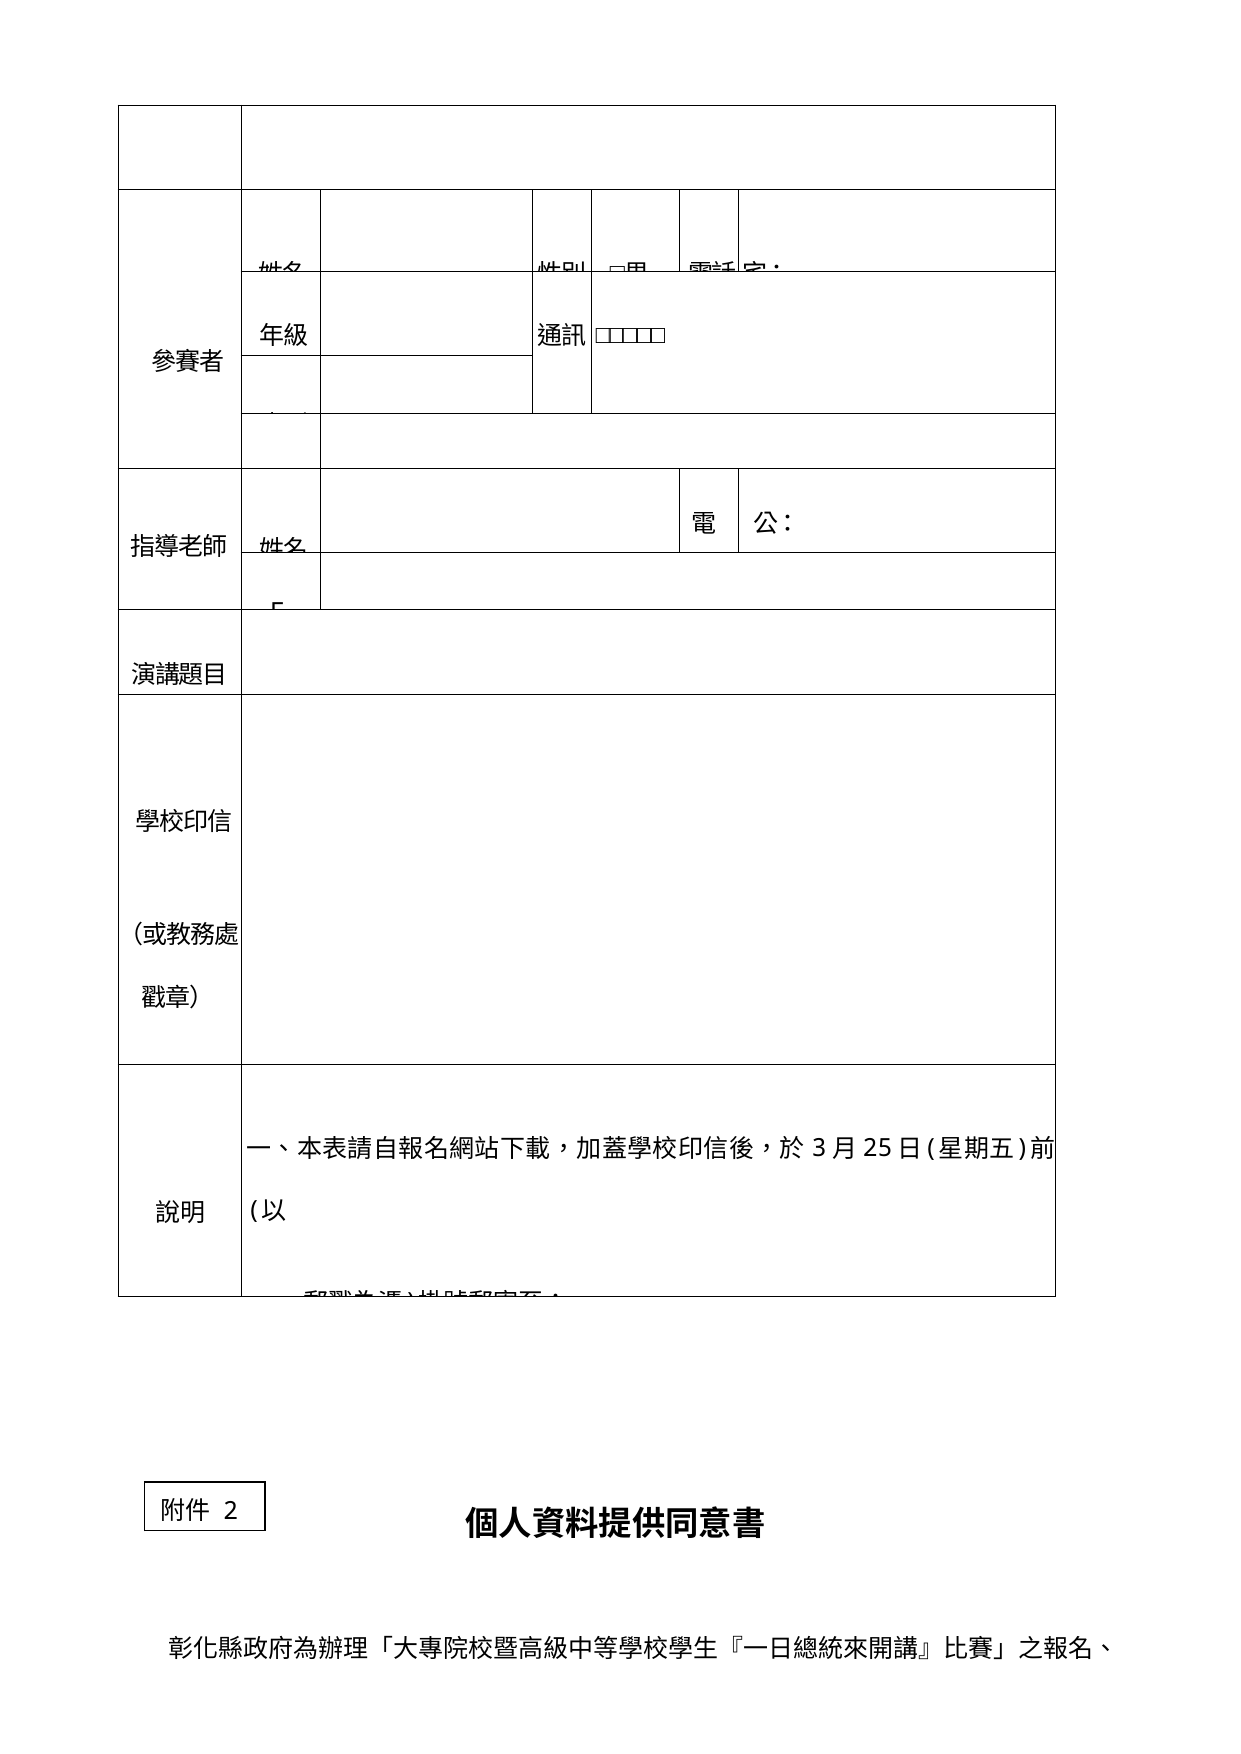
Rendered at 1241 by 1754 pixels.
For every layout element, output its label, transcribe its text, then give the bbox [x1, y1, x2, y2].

table_cell E-mail [242, 553, 320, 609]
table_cell □□□□□ [242, 106, 1055, 189]
table_cell 參賽者 [119, 190, 241, 468]
table_cell [321, 190, 532, 271]
table_cell [242, 610, 1055, 693]
table_cell 公： 手機： [739, 469, 1055, 552]
table_cell E-mail [242, 414, 320, 468]
table_cell [321, 414, 1055, 468]
table_cell 指導老師 [119, 469, 241, 609]
table_cell 學校印信 （或教務處戳章） [119, 695, 241, 1064]
text 個人資料提供同意書 [118, 1479, 1112, 1542]
table_cell 說明 [119, 1065, 241, 1296]
table_cell 姓名 [242, 190, 320, 271]
table_cell [321, 356, 532, 412]
table_cell 通訊 地址 [533, 272, 591, 412]
table_cell [321, 553, 1055, 609]
table_cell 一、本表請自報名網站下載，加蓋學校印信後，於3月25日(星期五)前(以 郵戳為憑)掛號郵寄至： 500彰化縣彰化市中山路一段213號 南興國民小學教務處收 （信封請註明：「一日總統來開講」比賽)，逾期恕不受理。 二、聯絡人：楊主任，電話：（04)7622827轉201 [242, 1065, 1055, 1296]
text 彰化縣政府為辦理「大專院校暨高級中等學校學生『一日總統來開講』比賽」之報名、出版、網路刊登等文宣之用，茲同意下列相關事項： [118, 1604, 1112, 1667]
table_cell 演講題目 [119, 610, 241, 693]
table_cell 電話 [680, 190, 738, 271]
table_cell 姓名 [242, 469, 320, 552]
table_cell 電話 [680, 469, 738, 552]
text 附件 2 [160, 1490, 249, 1522]
table_cell 性別 [533, 190, 591, 271]
table_cell 學校地址 [119, 106, 241, 189]
table_cell 宅： 手機： [739, 190, 1055, 271]
table_cell 年級 [242, 272, 320, 354]
table_cell [321, 272, 532, 354]
table_cell [242, 695, 1055, 1064]
table_cell □男 □女 [592, 190, 679, 271]
table_cell □□□□□ [592, 272, 1055, 412]
table_cell [321, 469, 679, 552]
table_cell 姓名 [290, 265, 298, 271]
table_cell 班別 [242, 356, 320, 412]
